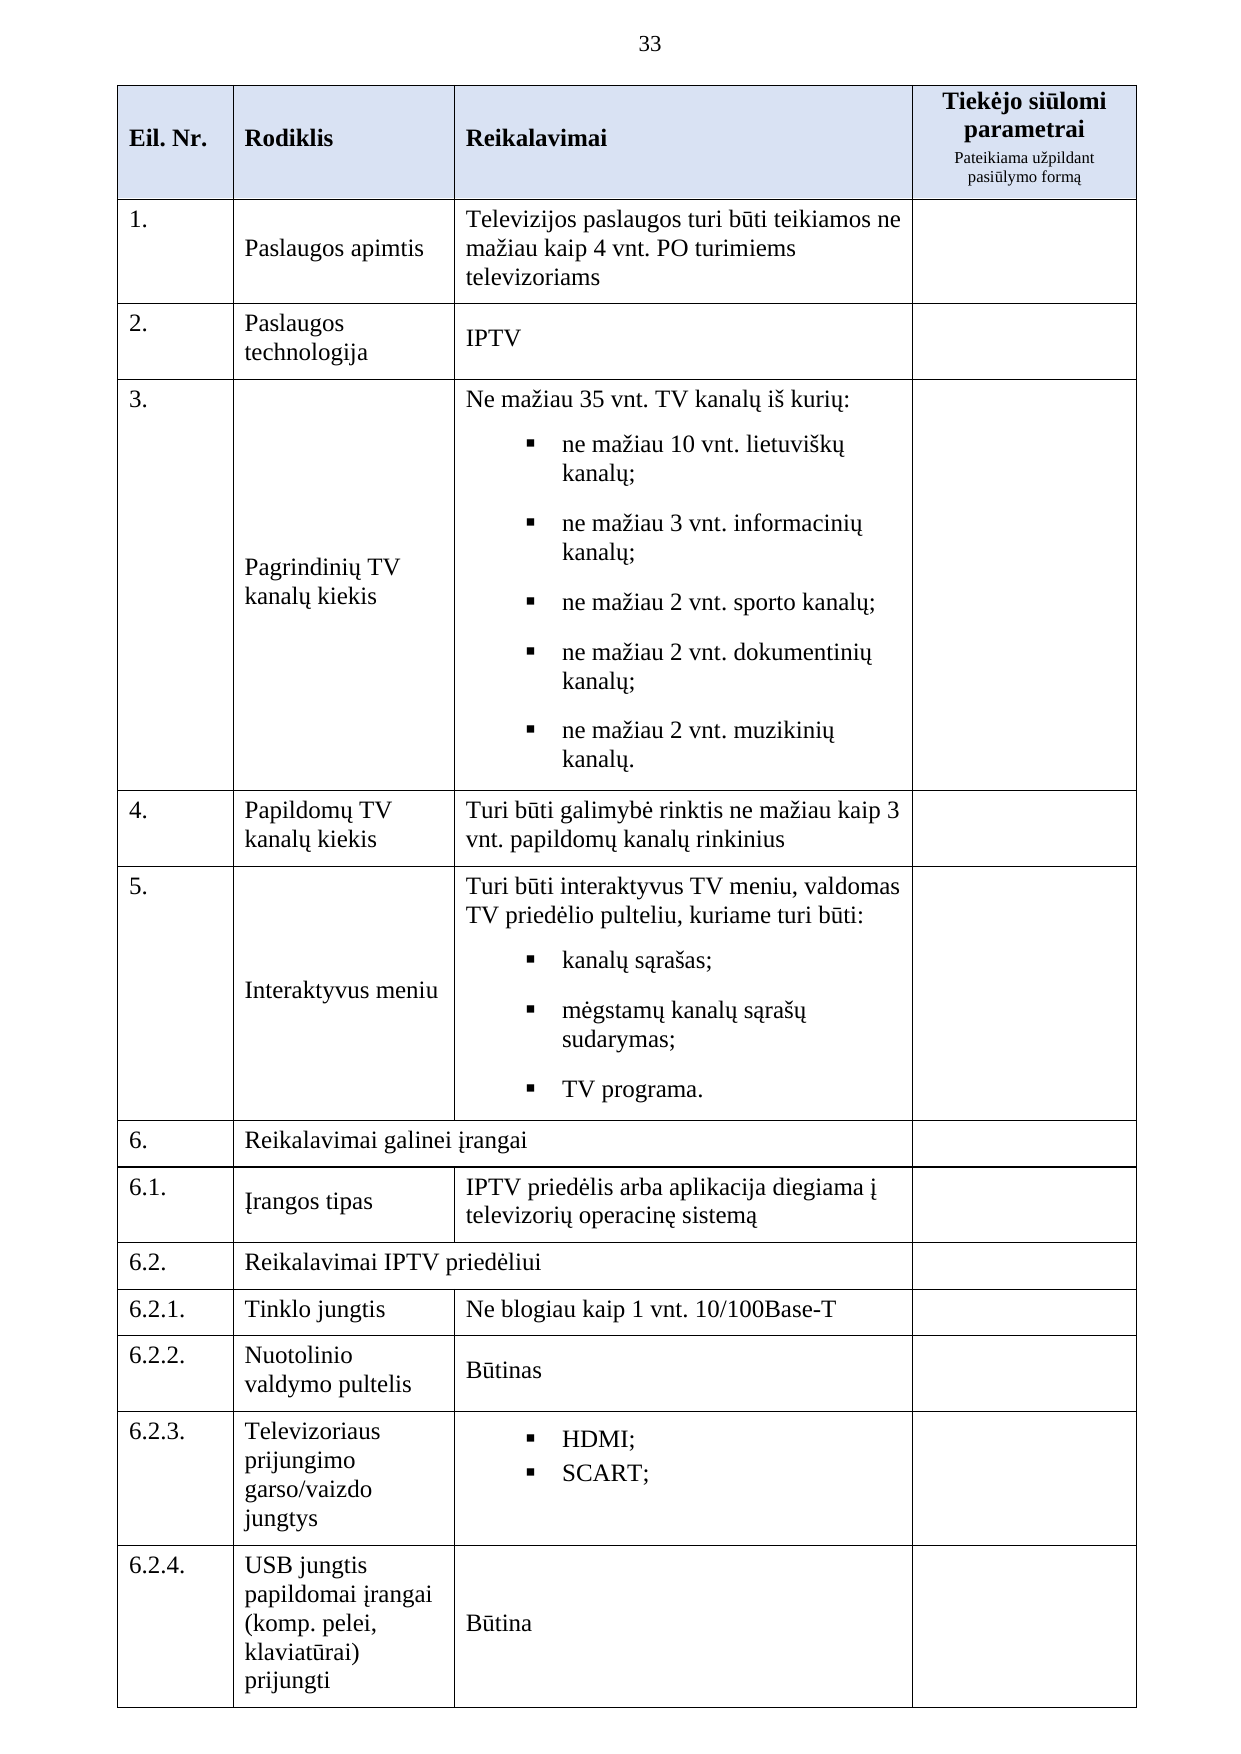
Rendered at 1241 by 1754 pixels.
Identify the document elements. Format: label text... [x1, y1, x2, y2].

table_cell Tinklo jungtis [234, 1290, 454, 1335]
table_cell [913, 1243, 1136, 1289]
table_cell Būtinas [455, 1336, 912, 1411]
table_header Eil. Nr. [118, 86, 233, 198]
table_cell [913, 1336, 1136, 1411]
table_cell Paslaugos apimtis [234, 200, 454, 303]
table_cell [118, 1243, 233, 1289]
table_cell [913, 1121, 1136, 1166]
table_cell [118, 1168, 233, 1242]
table_cell Turi būti galimybė rinktis ne mažiau kaip 3 vnt. papildomų kanalų rinkinius [455, 791, 912, 866]
table_header Rodiklis [234, 86, 454, 198]
table_cell [913, 1546, 1136, 1707]
table_cell Ne mažiau 35 vnt. TV kanalų iš kurių: ne mažiau 10 vnt. lietuviškų kanalų; ne mažiau 3 vnt. informacinių kanalų; ne mažiau 2 vnt. sporto kanalų; ne mažiau 2 vnt. dokumentinių kanalų; ne mažiau 2 vnt. muzikinių kanalų. [455, 380, 912, 790]
table_cell [118, 1336, 233, 1411]
table_cell Ne blogiau kaip 1 vnt. 10/100Base-T [455, 1290, 912, 1335]
table_cell Televizijos paslaugos turi būti teikiamos ne mažiau kaip 4 vnt. PO turimiems televizoriams [455, 200, 912, 303]
table_cell [913, 380, 1136, 790]
table_cell [913, 1168, 1136, 1242]
table_cell [913, 1412, 1136, 1544]
table_cell IPTV priedėlis arba aplikacija diegiama į televizorių operacinę sistemą [455, 1168, 912, 1242]
table_cell [118, 304, 233, 379]
table_header Reikalavimai [455, 86, 912, 198]
table_cell [913, 867, 1136, 1120]
table_cell [913, 304, 1136, 379]
table_cell [118, 1546, 233, 1707]
table_header Tiekėjo siūlomi parametrai Pateikiama užpildant pasiūlymo formą [913, 86, 1136, 198]
table_cell [118, 1412, 233, 1544]
table_cell Reikalavimai IPTV priedėliui [234, 1243, 912, 1289]
table_cell Papildomų TV kanalų kiekis [234, 791, 454, 866]
table_cell [913, 791, 1136, 866]
table_cell Pagrindinių TV kanalų kiekis [234, 380, 454, 790]
table_cell [118, 791, 233, 866]
table_cell Nuotolinio valdymo pultelis [234, 1336, 454, 1411]
table_cell [913, 200, 1136, 303]
table_cell [118, 1121, 233, 1166]
table_cell Televizoriaus prijungimo garso/vaizdo jungtys [234, 1412, 454, 1544]
table_cell Reikalavimai galinei įrangai [234, 1121, 912, 1166]
table_cell Būtina [455, 1546, 912, 1707]
table_cell Įrangos tipas [234, 1168, 454, 1242]
table_cell [118, 1290, 233, 1335]
table_cell Paslaugos technologija [234, 304, 454, 379]
table_cell IPTV [455, 304, 912, 379]
table_cell USB jungtis papildomai įrangai (komp. pelei, klaviatūrai) prijungti [234, 1546, 454, 1707]
table_cell Interaktyvus meniu [234, 867, 454, 1120]
table_cell [913, 1290, 1136, 1335]
table_cell Turi būti interaktyvus TV meniu, valdomas TV priedėlio pulteliu, kuriame turi būti: kanalų sąrašas; mėgstamų kanalų sąrašų sudarymas; TV programa. [455, 867, 912, 1120]
table_cell [118, 380, 233, 790]
table_cell HDMI; SCART; [455, 1412, 912, 1544]
table_cell [118, 867, 233, 1120]
table_cell [118, 200, 233, 303]
